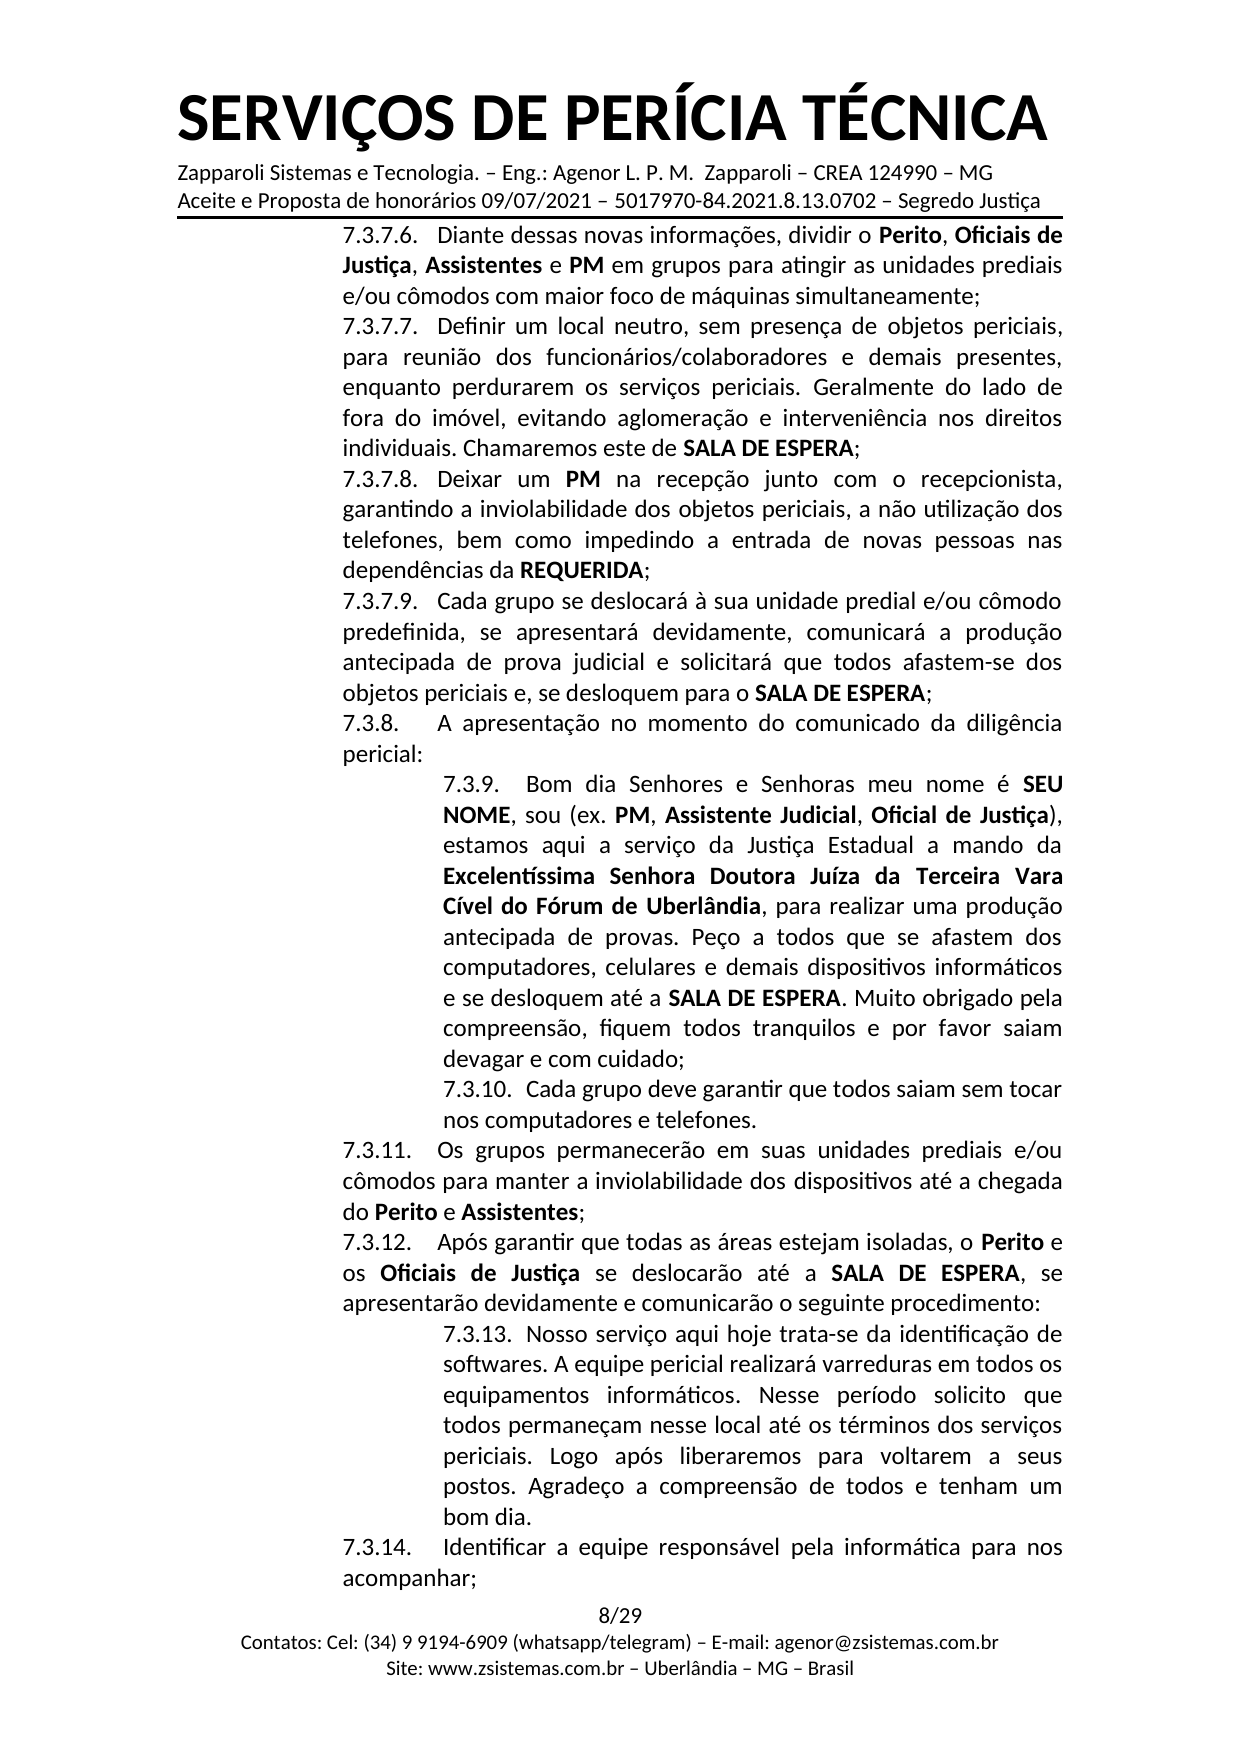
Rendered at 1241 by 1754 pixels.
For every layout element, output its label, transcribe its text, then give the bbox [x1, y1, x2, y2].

list Após garantir que todas as áreas estejam isoladas, o Perito e os Oficiais de Justiça se deslocarão até a SALA DE ESPERA, se apresentarão devidamente e comunicarão o seguinte procedimento: [342, 1226, 1063, 1318]
list Cada grupo se deslocará à sua unidade predial e/ou cômodo predefinida, se apresentará devidamente, comunicará a produção antecipada de prova judicial e solicitará que todos afastem-se dos objetos periciais e, se desloquem para o SALA DE ESPERA; [342, 585, 1063, 707]
list Identificar a equipe responsável pela informática para nos acompanhar; [342, 1531, 1063, 1592]
list Deixar um PM na recepção junto com o recepcionista, garantindo a inviolabilidade dos objetos periciais, a não utilização dos telefones, bem como impedindo a entrada de novas pessoas nas dependências da REQUERIDA; [342, 463, 1063, 585]
list Definir um local neutro, sem presença de objetos periciais, para reunião dos funcionários/colaboradores e demais presentes, enquanto perdurarem os serviços periciais. Geralmente do lado de fora do imóvel, evitando aglomeração e interveniência nos direitos individuais. Chamaremos este de SALA DE ESPERA; [342, 311, 1063, 463]
list Bom dia Senhores e Senhoras meu nome é SEU NOME, sou (ex. PM, Assistente Judicial, Oficial de Justiça), estamos aqui a serviço da Justiça Estadual a mando da Excelentíssima Senhora Doutora Juíza da Terceira Vara Cível do Fórum de Uberlândia, para realizar uma produção antecipada de provas. Peço a todos que se afastem dos computadores, celulares e demais dispositivos informáticos e se desloquem até a SALA DE ESPERA. Muito obrigado pela compreensão, fiquem todos tranquilos e por favor saiam devagar e com cuidado; [443, 768, 1063, 1073]
list Os grupos permanecerão em suas unidades prediais e/ou cômodos para manter a inviolabilidade dos dispositivos até a chegada do Perito e Assistentes; [342, 1134, 1063, 1226]
list Cada grupo deve garantir que todos saiam sem tocar nos computadores e telefones. [443, 1073, 1063, 1134]
list Diante dessas novas informações, dividir o Perito, Oficiais de Justiça, Assistentes e PM em grupos para atingir as unidades prediais e/ou cômodos com maior foco de máquinas simultaneamente; [342, 219, 1063, 311]
list Nosso serviço aqui hoje trata-se da identificação de softwares. A equipe pericial realizará varreduras em todos os equipamentos informáticos. Nesse período solicito que todos permaneçam nesse local até os términos dos serviços periciais. Logo após liberaremos para voltarem a seus postos. Agradeço a compreensão de todos e tenham um bom dia. [443, 1318, 1063, 1531]
list A apresentação no momento do comunicado da diligência pericial: [342, 707, 1063, 768]
